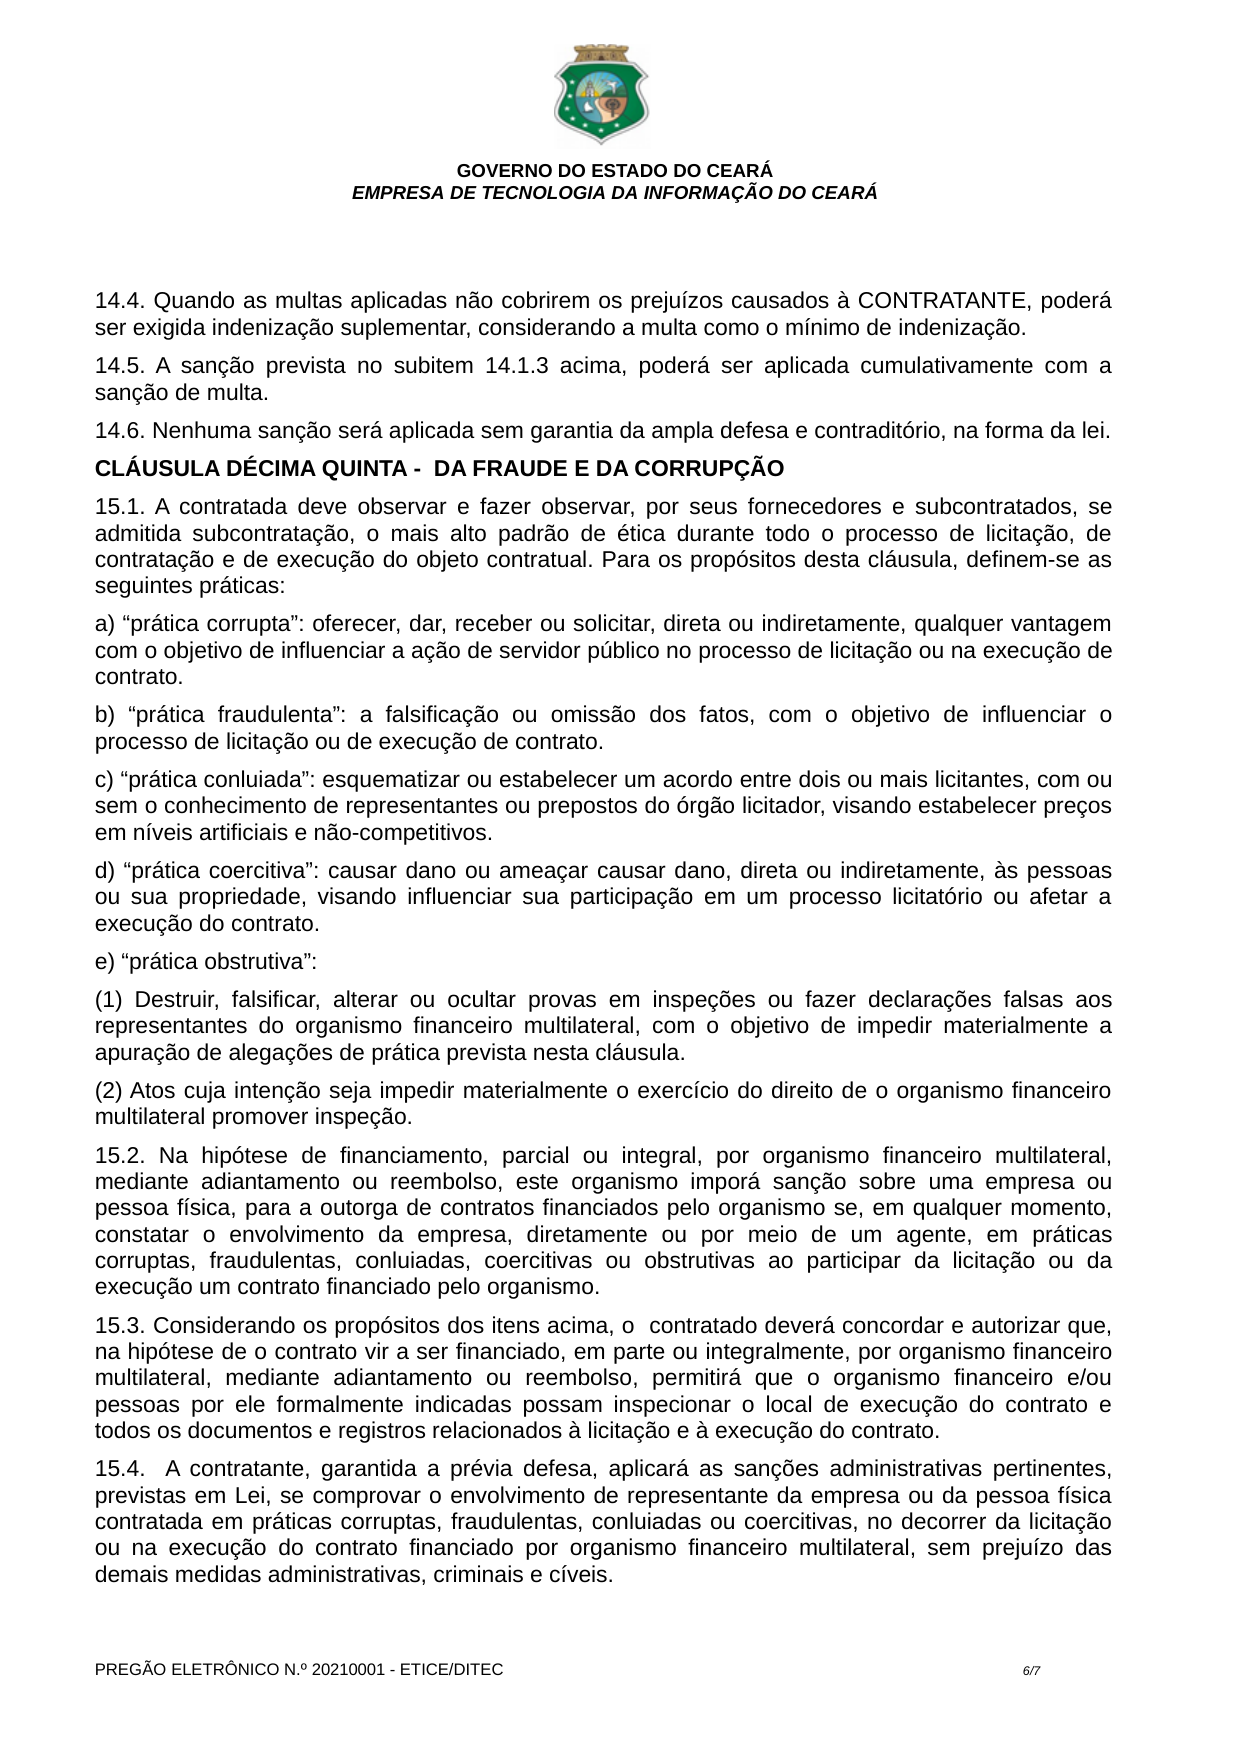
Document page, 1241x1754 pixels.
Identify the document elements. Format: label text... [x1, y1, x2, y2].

list 14.6. Nenhuma sanção será aplicada sem garantia da ampla defesa e contraditório, na forma da lei. [94, 417, 1113, 443]
text d) “prática coercitiva”: causar dano ou ameaçar causar dano, direta ou indiretamente, às pessoas ou sua propriedade, visando influenciar sua participação em um processo licitatório ou afetar a execução do contrato. [94, 857, 1113, 936]
text e) “prática obstrutiva”: [94, 948, 1113, 974]
text a) “prática corrupta”: oferecer, dar, receber ou solicitar, direta ou indiretamente, qualquer vantagem com o objetivo de influenciar a ação de servidor público no processo de licitação ou na execução de contrato. [94, 610, 1113, 689]
text 15.3. Considerando os propósitos dos itens acima, o contratado deverá concordar e autorizar que, na hipótese de o contrato vir a ser financiado, em parte ou integralmente, por organismo financeiro multilateral, mediante adiantamento ou reembolso, permitirá que o organismo financeiro e/ou pessoas por ele formalmente indicadas possam inspecionar o local de execução do contrato e todos os documentos e registros relacionados à licitação e à execução do contrato. [94, 1312, 1113, 1443]
text 15.1. A contratada deve observar e fazer observar, por seus fornecedores e subcontratados, se admitida subcontratação, o mais alto padrão de ética durante todo o processo de licitação, de contratação e de execução do objeto contratual. Para os propósitos desta cláusula, definem-se as seguintes práticas: [94, 493, 1113, 598]
text b) “prática fraudulenta”: a falsificação ou omissão dos fatos, com o objetivo de influenciar o processo de licitação ou de execução de contrato. [94, 701, 1113, 754]
text CLÁUSULA DÉCIMA QUINTA - DA FRAUDE E DA CORRUPÇÃO [94, 455, 1113, 481]
text 15.4. A contratante, garantida a prévia defesa, aplicará as sanções administrativas pertinentes, previstas em Lei, se comprovar o envolvimento de representante da empresa ou da pessoa física contratada em práticas corruptas, fraudulentas, conluiadas ou coercitivas, no decorrer da licitação ou na execução do contrato financiado por organismo financeiro multilateral, sem prejuízo das demais medidas administrativas, criminais e cíveis. [94, 1455, 1113, 1587]
text (2) Atos cuja intenção seja impedir materialmente o exercício do direito de o organismo financeiro multilateral promover inspeção. [94, 1077, 1113, 1130]
list 14.4. Quando as multas aplicadas não cobrirem os prejuízos causados à CONTRATANTE, poderá ser exigida indenização suplementar, considerando a multa como o mínimo de indenização. [94, 287, 1113, 340]
text 15.2. Na hipótese de financiamento, parcial ou integral, por organismo financeiro multilateral, mediante adiantamento ou reembolso, este organismo imporá sanção sobre uma empresa ou pessoa física, para a outorga de contratos financiados pelo organismo se, em qualquer momento, constatar o envolvimento da empresa, diretamente ou por meio de um agente, em práticas corruptas, fraudulentas, conluiadas, coercitivas ou obstrutivas ao participar da licitação ou da execução um contrato financiado pelo organismo. [94, 1142, 1113, 1300]
text (1) Destruir, falsificar, alterar ou ocultar provas em inspeções ou fazer declarações falsas aos representantes do organismo financeiro multilateral, com o objetivo de impedir materialmente a apuração de alegações de prática prevista nesta cláusula. [94, 986, 1113, 1065]
text c) “prática conluiada”: esquematizar ou estabelecer um acordo entre dois ou mais licitantes, com ou sem o conhecimento de representantes ou prepostos do órgão licitador, visando estabelecer preços em níveis artificiais e não-competitivos. [94, 766, 1113, 845]
list 14.5. A sanção prevista no subitem 14.1.3 acima, poderá ser aplicada cumulativamente com a sanção de multa. [94, 352, 1113, 405]
